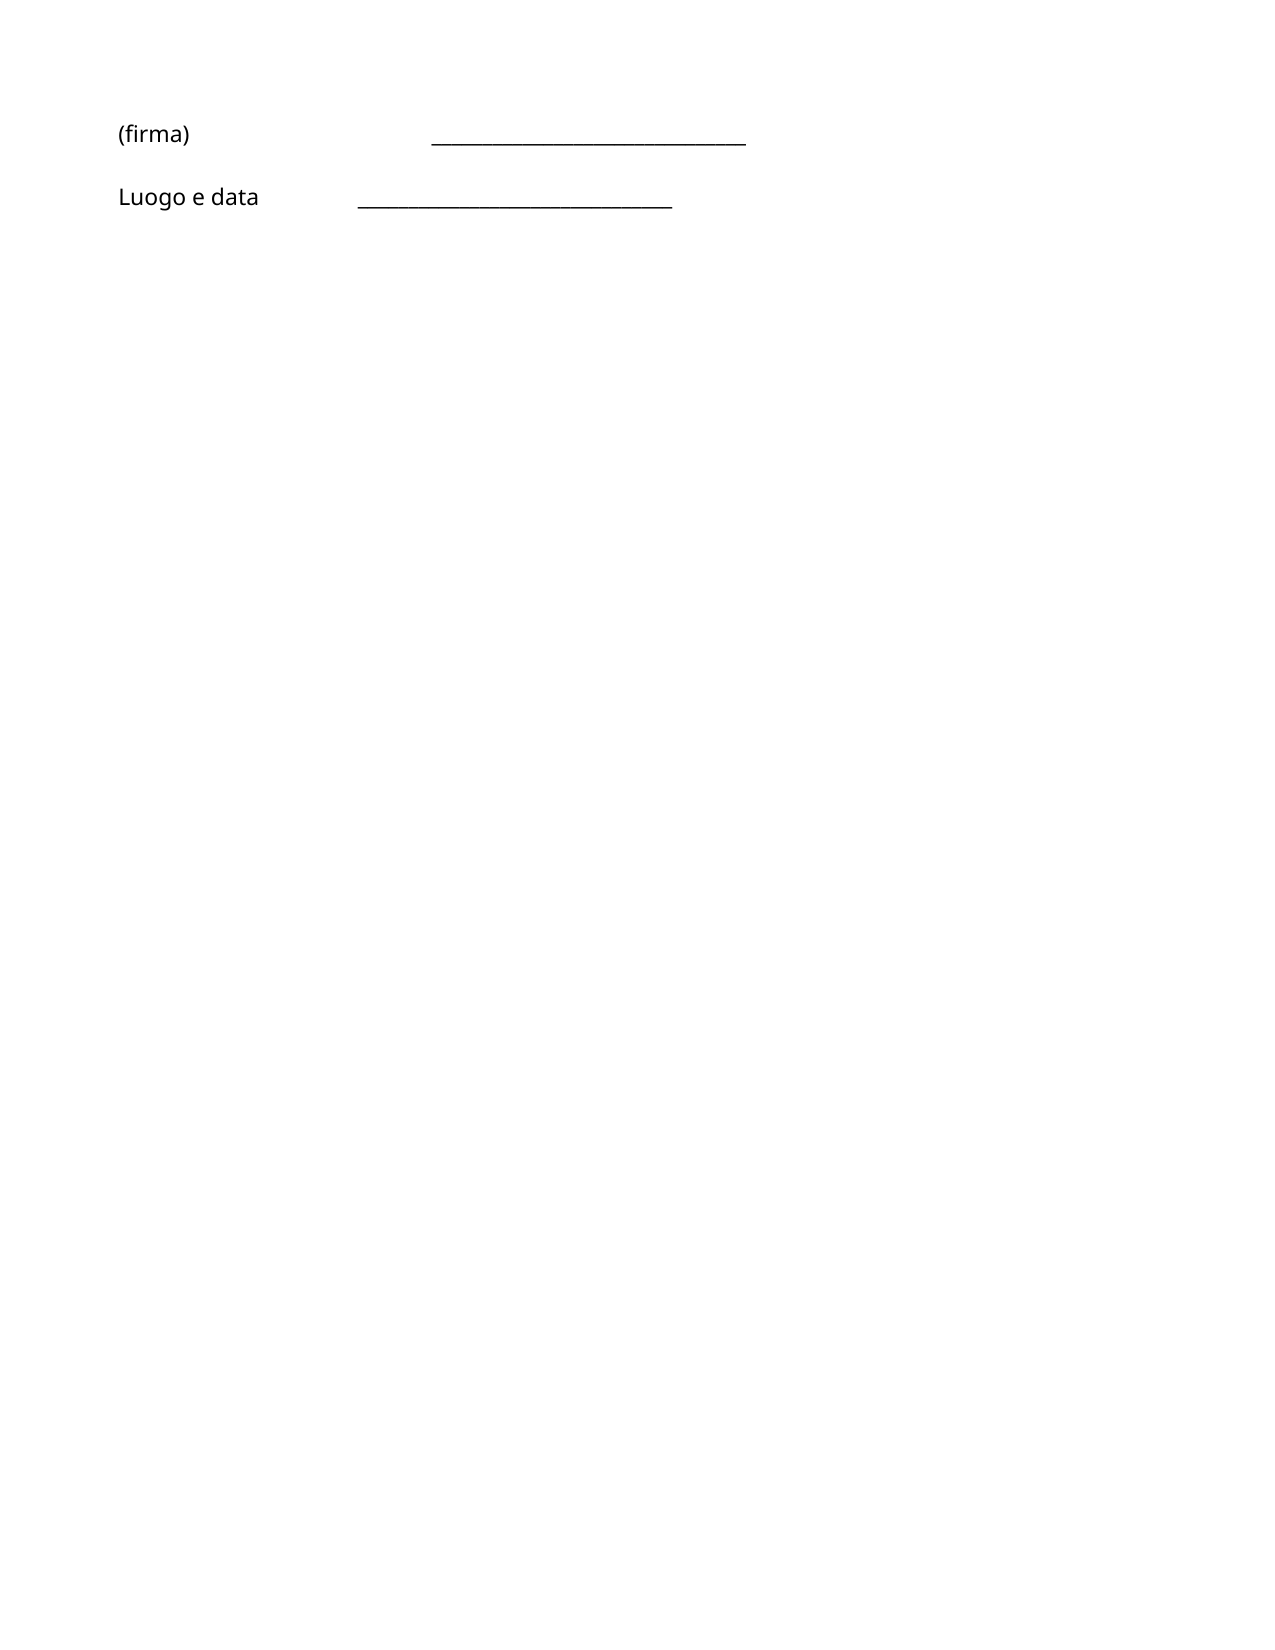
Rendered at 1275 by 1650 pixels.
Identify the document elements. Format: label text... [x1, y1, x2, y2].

text (firma) _______________________________ [118, 118, 1157, 149]
text Luogo e data _______________________________ [118, 181, 1157, 212]
